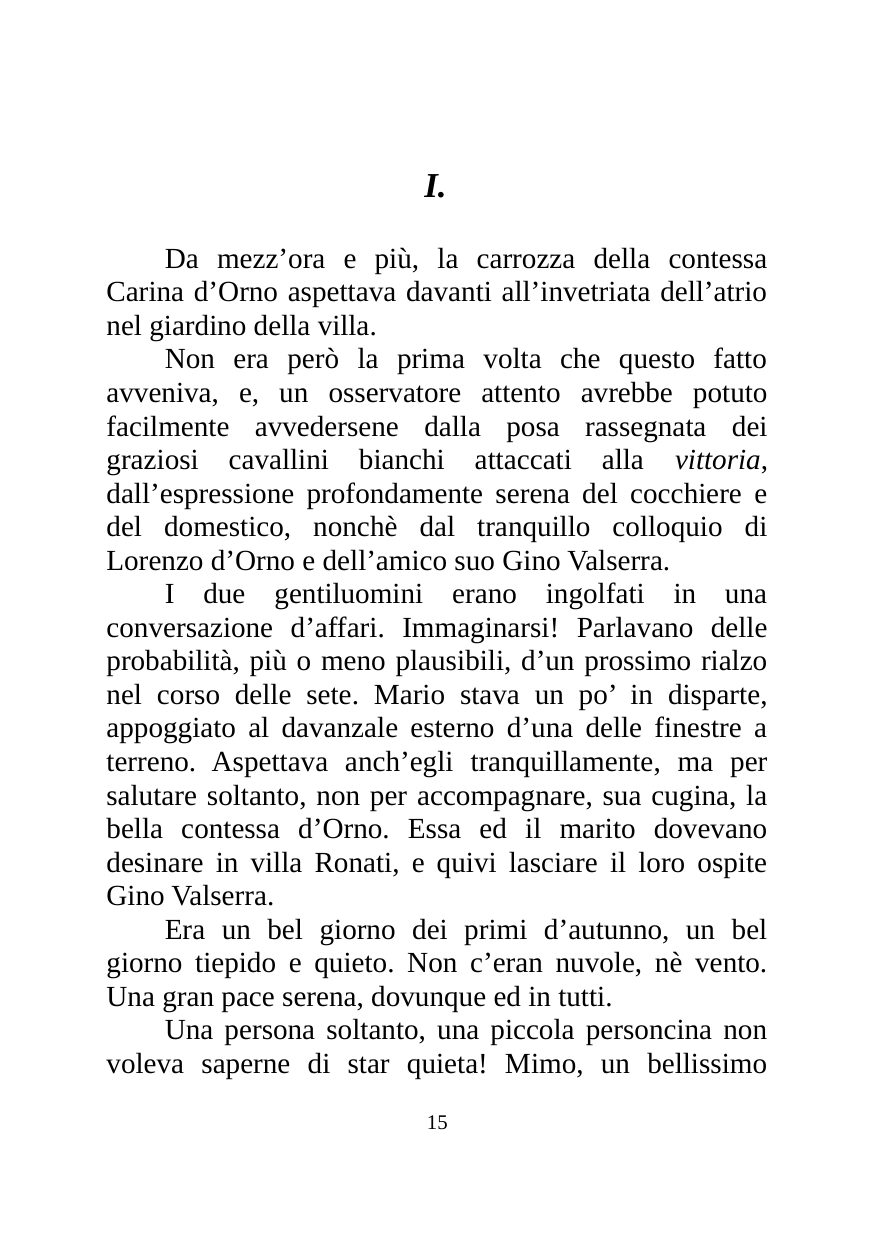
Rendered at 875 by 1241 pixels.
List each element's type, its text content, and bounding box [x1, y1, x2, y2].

text Era un bel giorno dei primi d’autunno, un bel giorno tiepido e quieto. Non c’eran nuvole, nè vento. Una gran pace serena, dovunque ed in tutti. [106, 912, 768, 1012]
text I due gentiluomini erano ingolfati in una conversazione d’affari. Immaginarsi! Parlavano delle probabilità, più o meno plausibili, d’un prossimo rialzo nel corso delle sete. Mario stava un po’ in disparte, appoggiato al davanzale esterno d’una delle finestre a terreno. Aspettava anch’egli tranquillamente, ma per salutare soltanto, non per accompagnare, sua cugina, la bella contessa d’Orno. Essa ed il marito dovevano desinare in villa Ronati, e quivi lasciare il loro ospite Gino Valserra. [106, 576, 768, 912]
subtitle I. [106, 165, 768, 206]
text Una persona soltanto, una piccola personcina non voleva saperne di star quieta! Mimo, un bellissimo [106, 1012, 768, 1079]
text Da mezz’ora e più, la carrozza della contessa Carina d’Orno aspettava davanti all’invetriata dell’atrio nel giardino della villa. [106, 241, 768, 342]
text Non era però la prima volta che questo fatto avveniva, e, un osservatore attento avrebbe potuto facilmente avvedersene dalla posa rassegnata dei graziosi cavallini bianchi attaccati alla vittoria, dall’espressione profondamente serena del cocchiere e del domestico, nonchè dal tranquillo colloquio di Lorenzo d’Orno e dell’amico suo Gino Valserra. [106, 342, 768, 576]
